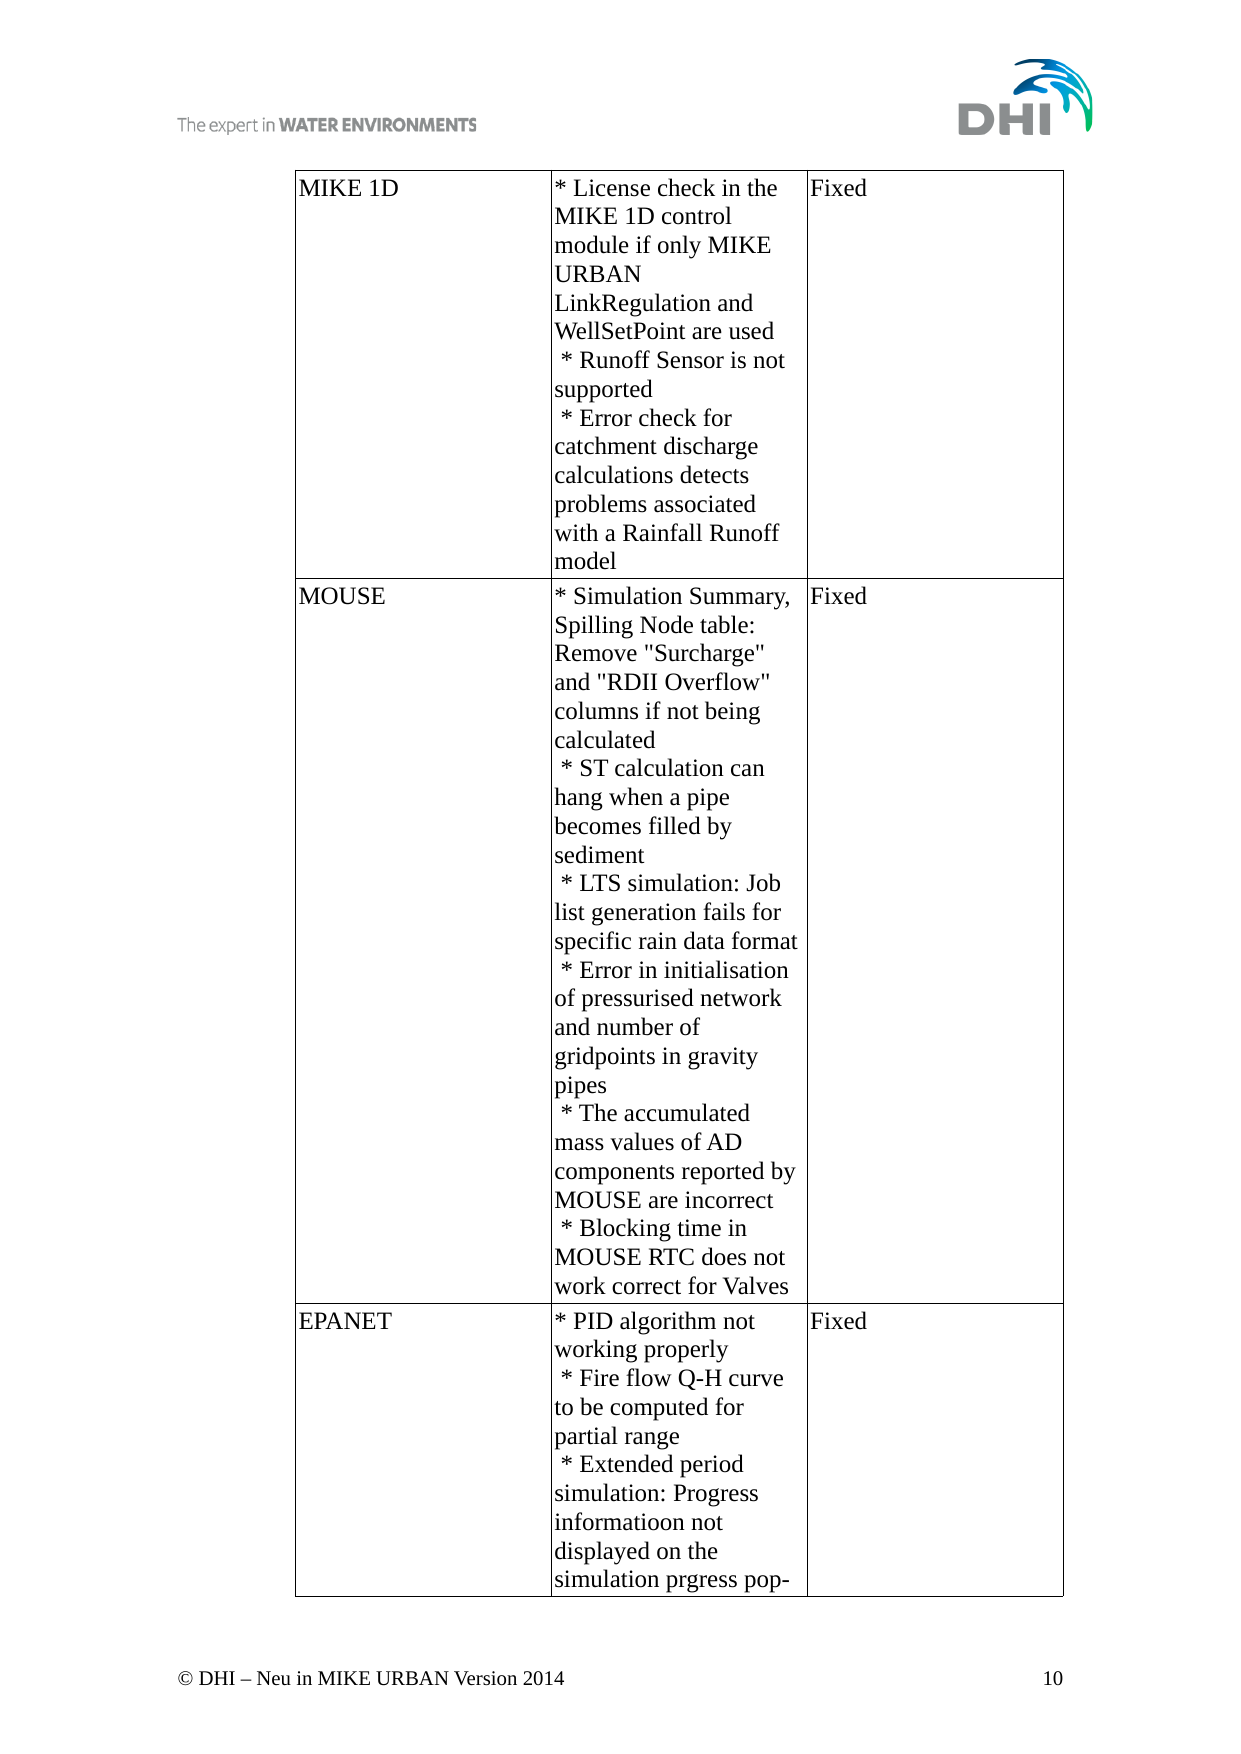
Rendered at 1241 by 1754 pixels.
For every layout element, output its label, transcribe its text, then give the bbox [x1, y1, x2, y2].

table_cell * License check in the MIKE 1D control module if only MIKE URBAN LinkRegulation and WellSetPoint are used * Runoff Sensor is not supported * Error check for catchment discharge calculations detects problems associated with a Rainfall Runoff model [552, 171, 807, 578]
picture [177, 117, 477, 135]
table_cell MIKE 1D [296, 171, 551, 578]
picture [958, 59, 1093, 135]
table_cell Fixed [808, 1304, 1063, 1596]
table_cell Fixed [808, 171, 1063, 578]
table_cell MOUSE [296, 579, 551, 1303]
table_cell Fixed [808, 579, 1063, 1303]
table_cell * PID algorithm not working properly * Fire flow Q-H curve to be computed for partial range * Extended period simulation: Progress informatioon not displayed on the simulation prgress pop- [552, 1304, 807, 1596]
table_cell EPANET [296, 1304, 551, 1596]
table_cell * Simulation Summary, Spilling Node table: Remove "Surcharge" and "RDII Overflow" columns if not being calculated * ST calculation can hang when a pipe becomes filled by sediment * LTS simulation: Job list generation fails for specific rain data format * Error in initialisation of pressurised network and number of gridpoints in gravity pipes * The accumulated mass values of AD components reported by MOUSE are incorrect * Blocking time in MOUSE RTC does not work correct for Valves [552, 579, 807, 1303]
